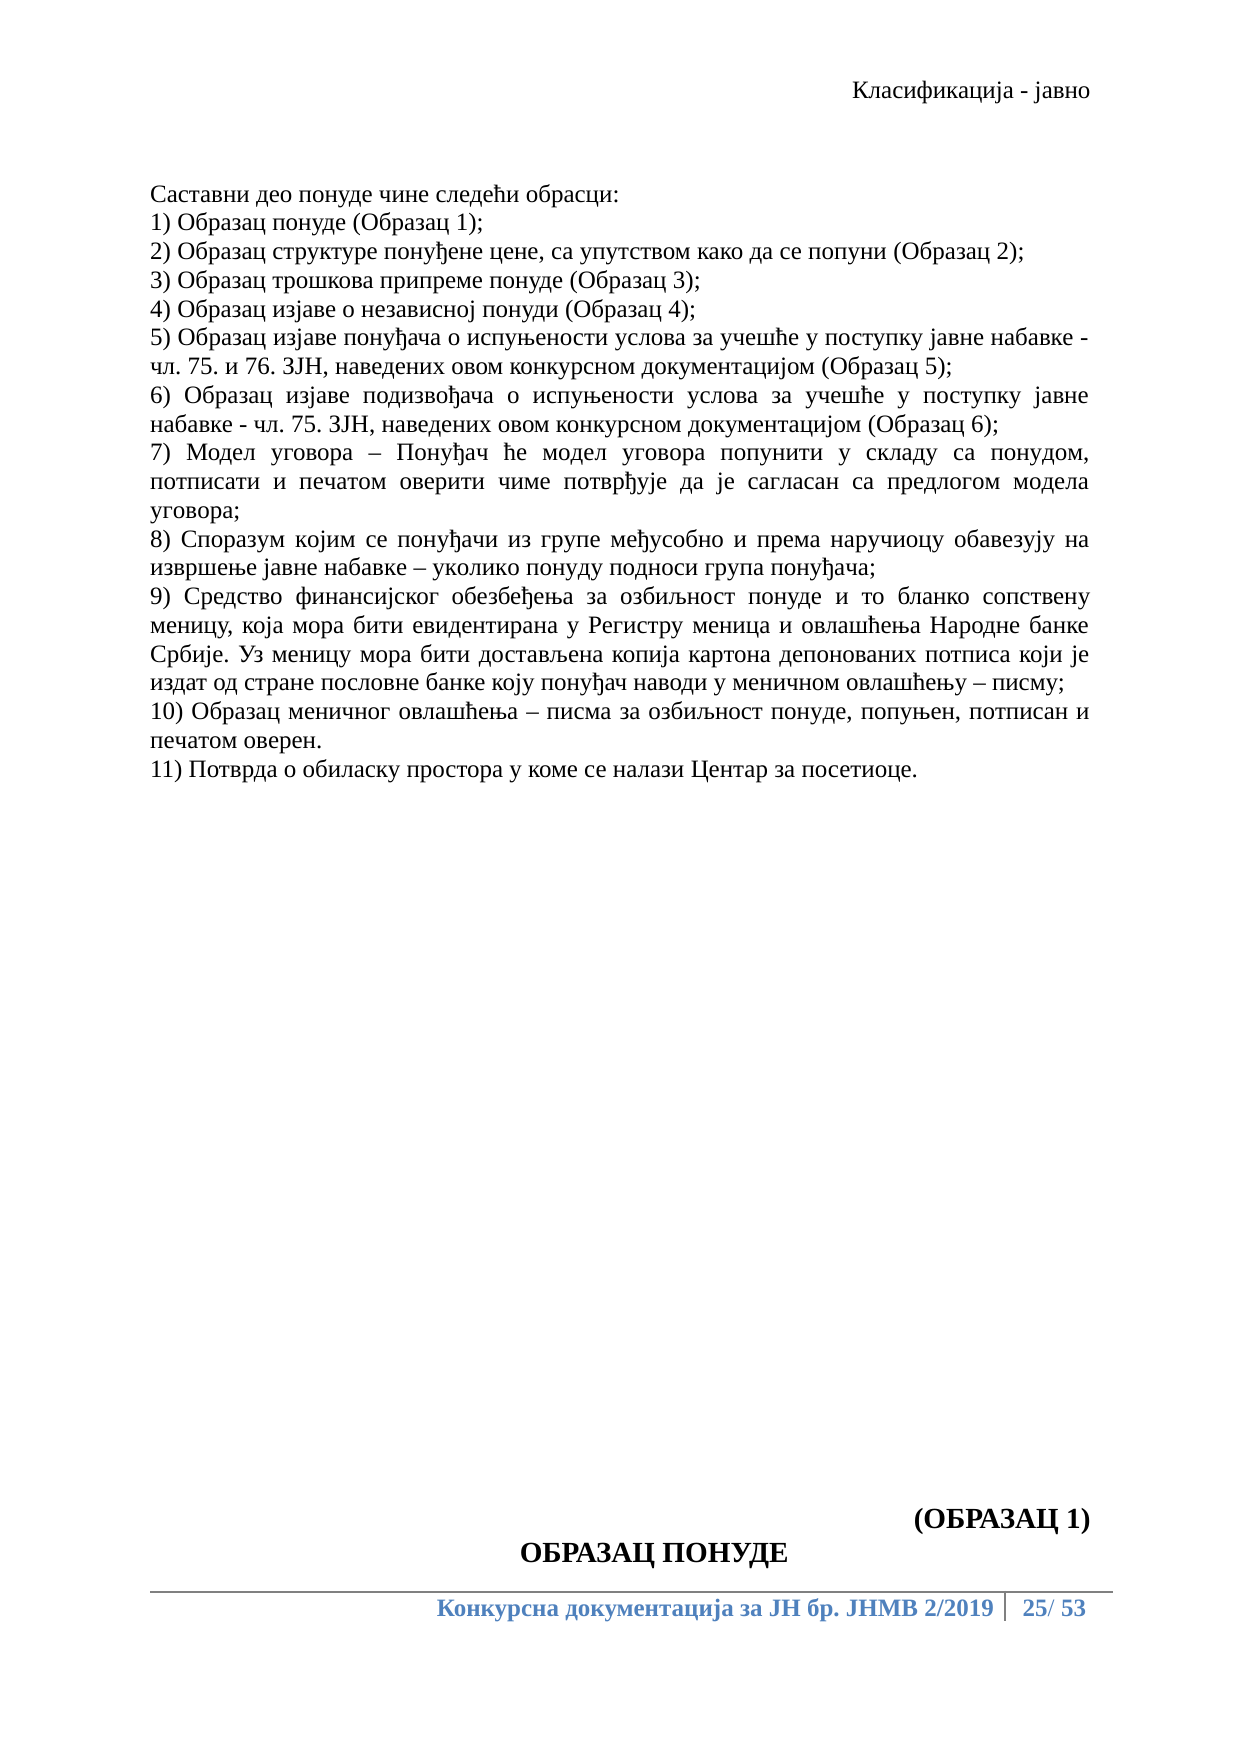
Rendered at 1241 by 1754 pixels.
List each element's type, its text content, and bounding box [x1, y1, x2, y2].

text 8) Споразум којим се понуђачи из групе међусобно и према наручиоцу обавезују на извршење јавне набавке – уколико понуду подноси група понуђача; [150, 524, 1090, 581]
text ОБРАЗАЦ ПОНУДЕ [225, 1535, 1090, 1568]
text 3) Образац трошкова припреме понуде (Образац 3); [150, 265, 1090, 294]
text 2) Образац структуре понуђене цене, са упутством како да се попуни (Образац 2); [150, 236, 1090, 265]
text 6) Образац изјаве подизвођача о испуњености услова за учешће у поступку јавне набавке - чл. 75. ЗЈН, наведених овом конкурсном документацијом (Образац 6); [150, 380, 1090, 437]
text 4) Образац изјаве о независној понуди (Образац 4); [150, 294, 1090, 322]
text (ОБРАЗАЦ 1) [225, 1501, 1090, 1535]
text 1) Образац понуде (Образац 1); [150, 207, 1090, 236]
text 9) Средство финансијског обезбеђења за озбиљност понуде и то бланко сопствену меницу, која мора бити евидентирана у Регистру меница и овлашћења Народне банке Србије. Уз меницу мора бити достављена копија картона депонованих потписа који је издат од стране пословне банке коју понуђач наводи у меничном овлашћењу – писму; [150, 581, 1090, 696]
text 7) Модел уговора – Понуђач ће модел уговора попунити у складу са понудом, потписати и печатом оверити чиме потврђује да је сагласан са предлогом модела уговора; [150, 437, 1090, 524]
text 10) Образац меничног овлашћења – писма за озбиљност понуде, попуњен, потписан и печатом оверен. [150, 696, 1090, 754]
list Саставни део понуде чине следећи обрасци: [150, 179, 1090, 207]
text 11) Потврда о обиласку простора у коме се налази Центар за посетиоце. [150, 754, 1090, 782]
text 5) Образац изјаве понуђача о испуњености услова за учешће у поступку јавне набавке - чл. 75. и 76. ЗЈН, наведених овом конкурсном документацијом (Образац 5); [150, 322, 1090, 380]
